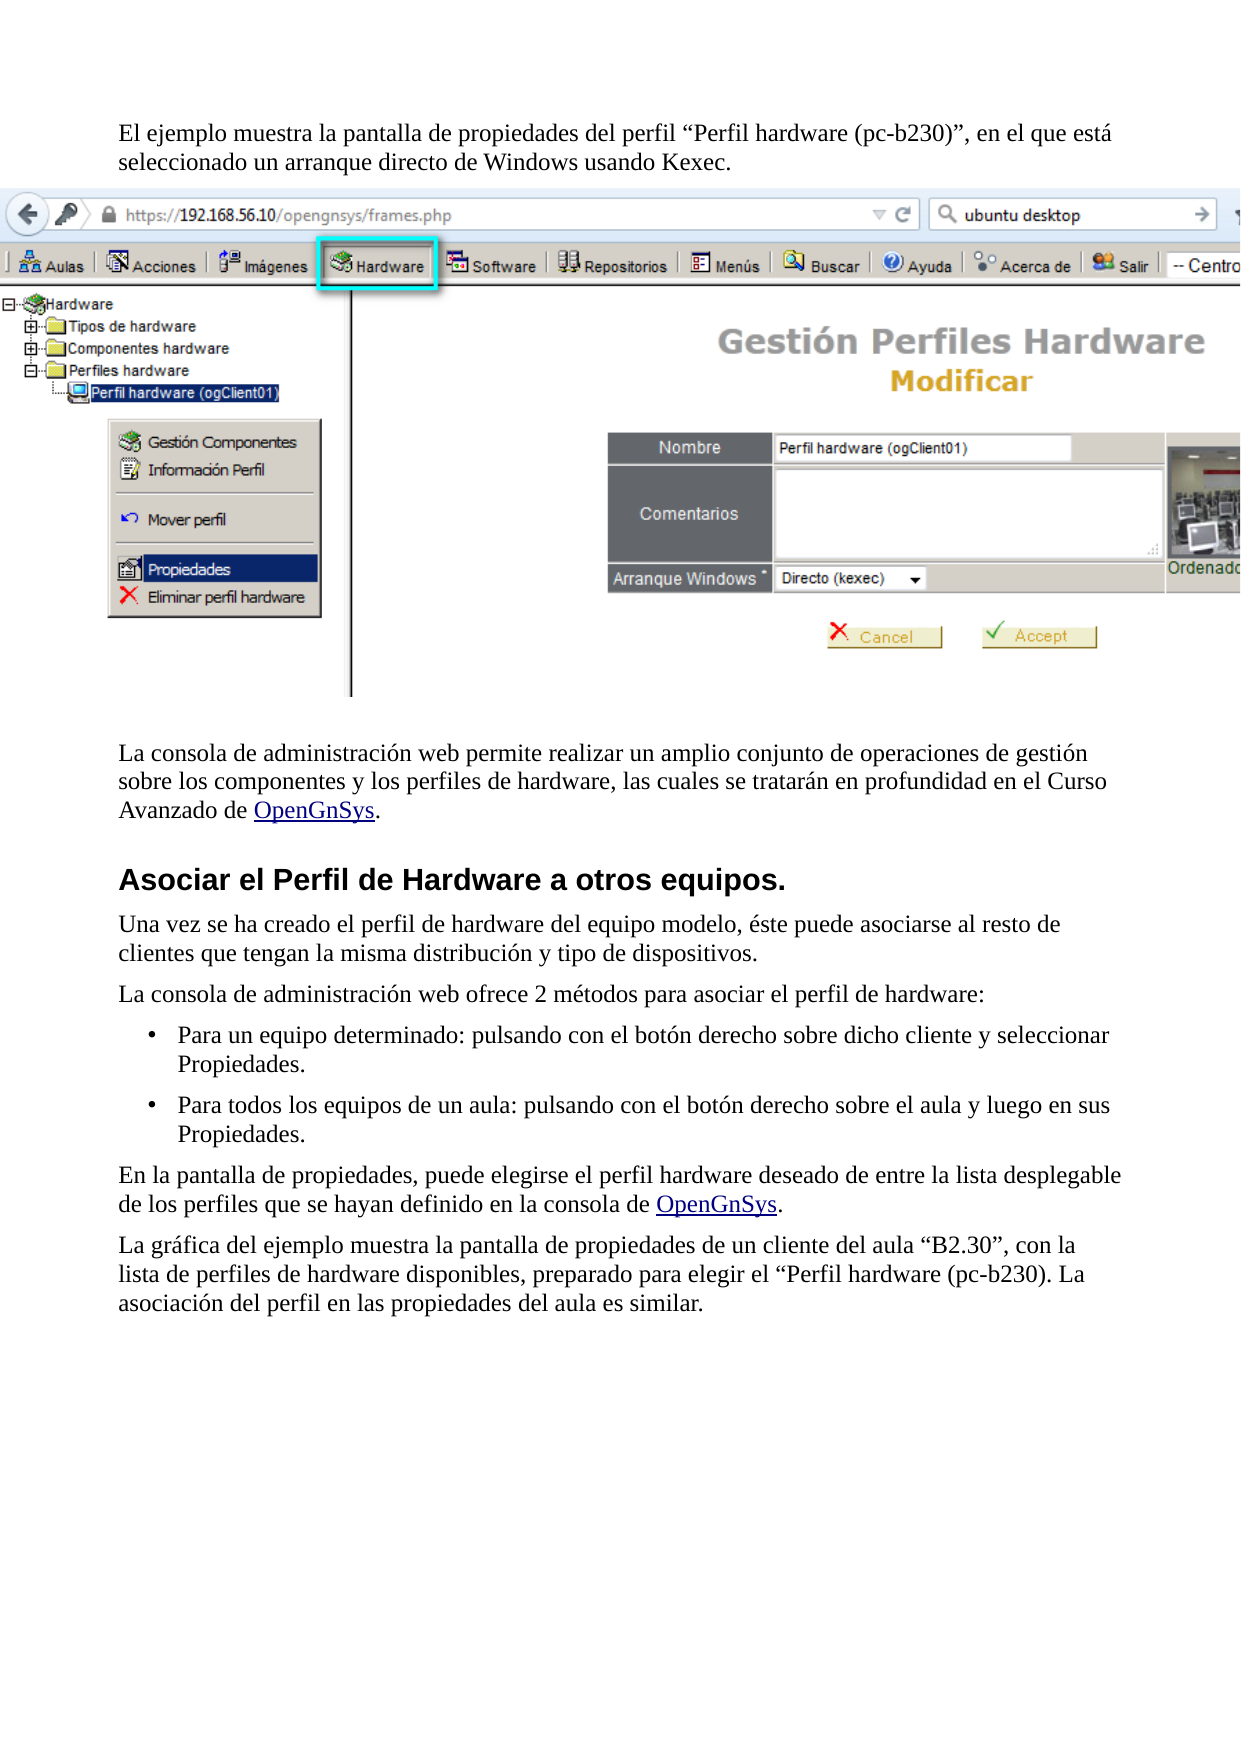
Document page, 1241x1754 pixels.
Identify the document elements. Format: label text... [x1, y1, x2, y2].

text En la pantalla de propiedades, puede elegirse el perfil hardware deseado de entre la lista desplegable de los perfiles que se hayan definido en la consola de OpenGnSys. [118, 1160, 1122, 1218]
text La gráfica del ejemplo muestra la pantalla de propiedades de un cliente del aula “B2.30”, con la lista de perfiles de hardware disponibles, preparado para elegir el “Perfil hardware (pc-b230). La asociación del perfil en las propiedades del aula es similar. [118, 1230, 1122, 1317]
text La consola de administración web permite realizar un amplio conjunto de operaciones de gestión sobre los componentes y los perfiles de hardware, las cuales se tratarán en profundidad en el Curso Avanzado de OpenGnSys. [118, 738, 1122, 824]
list Para un equipo determinado: pulsando con el botón derecho sobre dicho cliente y seleccionar Propiedades. [148, 1020, 1122, 1078]
text La consola de administración web ofrece 2 métodos para asociar el perfil de hardware: [118, 979, 1122, 1008]
text Una vez se ha creado el perfil de hardware del equipo modelo, éste puede asociarse al resto de clientes que tengan la misma distribución y tipo de dispositivos. [118, 909, 1122, 967]
list Para todos los equipos de un aula: pulsando con el botón derecho sobre el aula y luego en sus Propiedades. [148, 1090, 1122, 1148]
subtitle Asociar el Perfil de Hardware a otros equipos. [118, 861, 1122, 897]
text El ejemplo muestra la pantalla de propiedades del perfil “Perfil hardware (pc-b230)”, en el que está seleccionado un arranque directo de Windows usando Kexec. [118, 118, 1122, 176]
